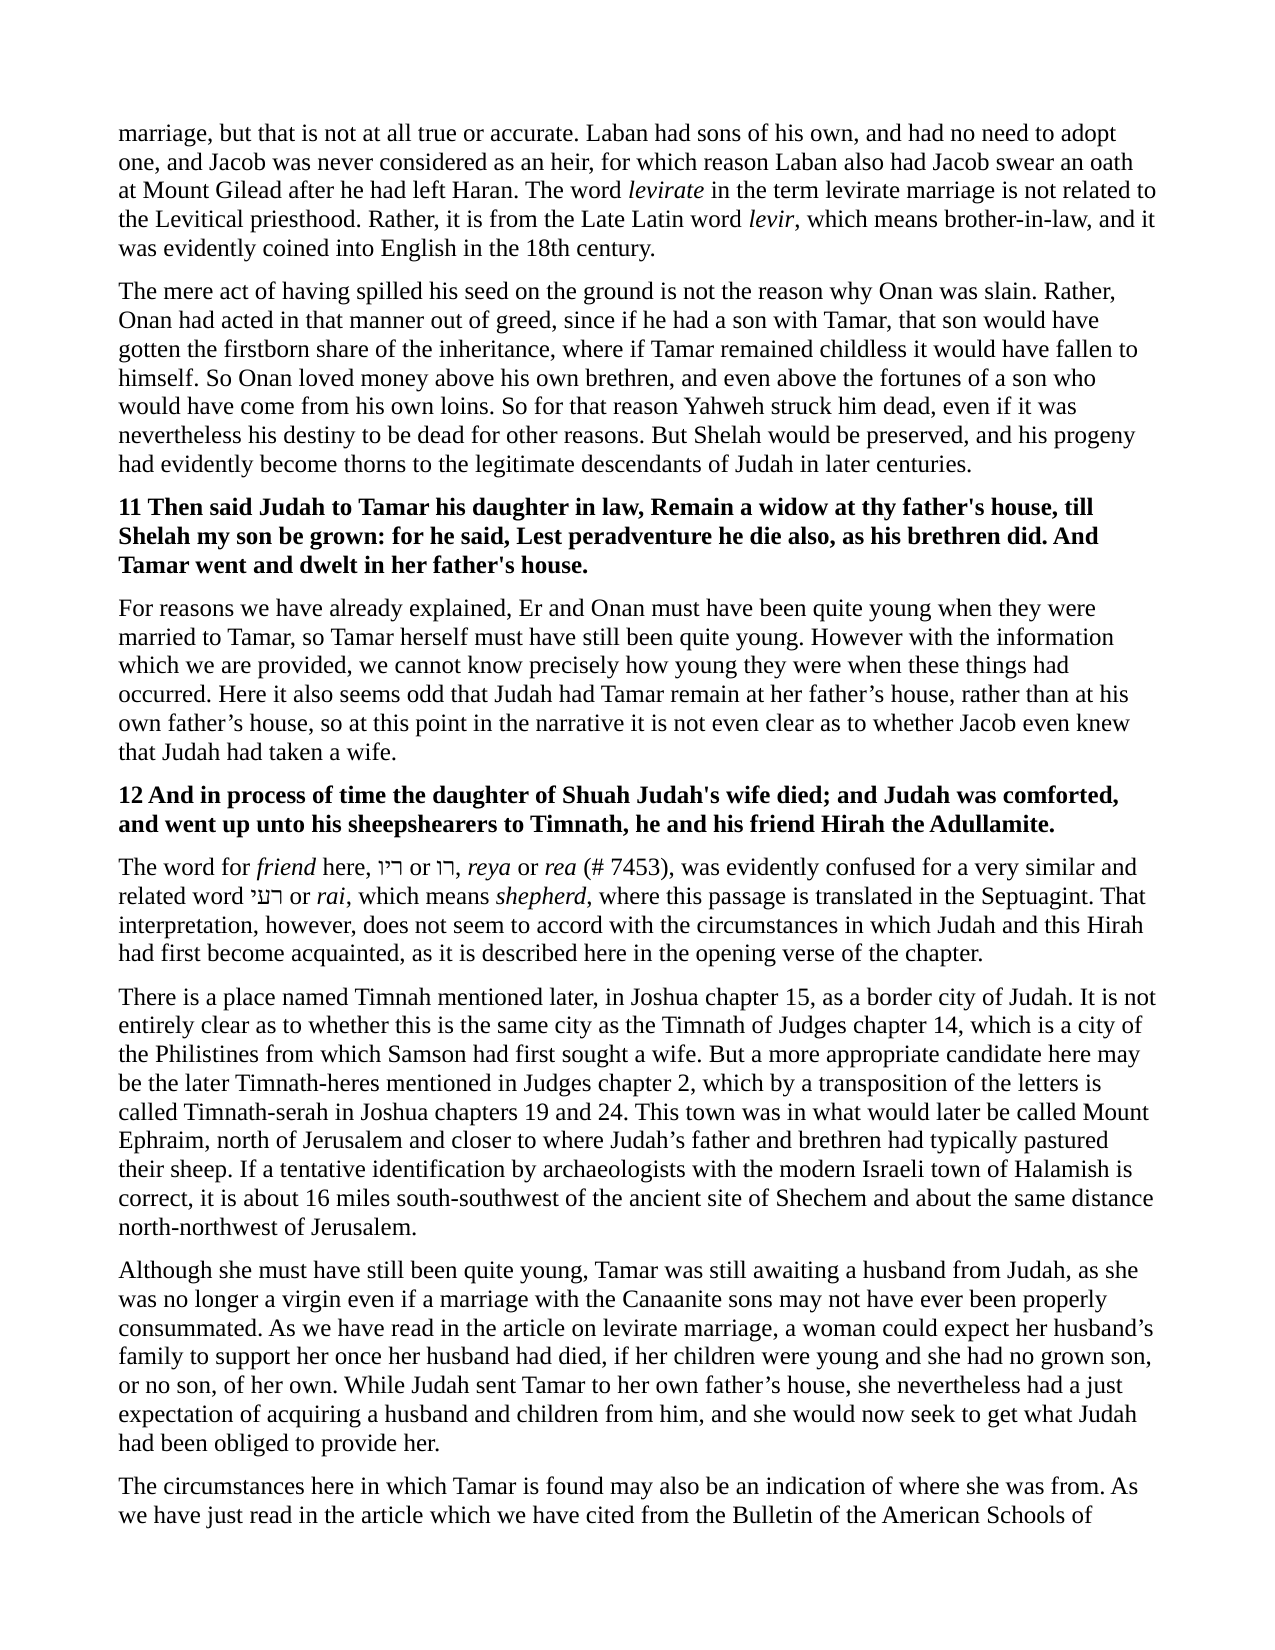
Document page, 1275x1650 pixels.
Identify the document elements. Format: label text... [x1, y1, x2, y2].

text The word for friend here, ריו or רו, reya or rea (# 7453), was evidently confused for a very similar and related word רעי or rai, which means shepherd, where this passage is translated in the Septuagint. That interpretation, however, does not seem to accord with the circumstances in which Judah and this Hirah had first become acquainted, as it is described here in the opening verse of the chapter. [118, 852, 1157, 967]
text The circumstances here in which Tamar is found may also be an indication of where she was from. As we have just read in the article which we have cited from the Bulletin of the American Schools of [118, 1471, 1157, 1528]
text The mere act of having spilled his seed on the ground is not the reason why Onan was slain. Rather, Onan had acted in that manner out of greed, since if he had a son with Tamar, that son would have gotten the firstborn share of the inheritance, where if Tamar remained childless it would have fallen to himself. So Onan loved money above his own brethren, and even above the fortunes of a son who would have come from his own loins. So for that reason Yahweh struck him dead, even if it was nevertheless his destiny to be dead for other reasons. But Shelah would be preserved, and his progeny had evidently become thorns to the legitimate descendants of Judah in later centuries. [118, 276, 1157, 478]
text For reasons we have already explained, Er and Onan must have been quite young when they were married to Tamar, so Tamar herself must have still been quite young. However with the information which we are provided, we cannot know precisely how young they were when these things had occurred. Here it also seems odd that Judah had Tamar remain at her father’s house, rather than at his own father’s house, so at this point in the narrative it is not even clear as to whether Jacob even knew that Judah had taken a wife. [118, 593, 1157, 766]
text Although she must have still been quite young, Tamar was still awaiting a husband from Judah, as she was no longer a virgin even if a marriage with the Canaanite sons may not have ever been properly consummated. As we have read in the article on levirate marriage, a woman could expect her husband’s family to support her once her husband had died, if her children were young and she had no grown son, or no son, of her own. While Judah sent Tamar to her own father’s house, she nevertheless had a just expectation of acquiring a husband and children from him, and she would now seek to get what Judah had been obliged to provide her. [118, 1255, 1157, 1456]
text There is a place named Timnah mentioned later, in Joshua chapter 15, as a border city of Judah. It is not entirely clear as to whether this is the same city as the Timnath of Judges chapter 14, which is a city of the Philistines from which Samson had first sought a wife. But a more appropriate candidate here may be the later Timnath-heres mentioned in Judges chapter 2, which by a transposition of the letters is called Timnath-serah in Joshua chapters 19 and 24. This town was in what would later be called Mount Ephraim, north of Jerusalem and closer to where Judah’s father and brethren had typically pastured their sheep. If a tentative identification by archaeologists with the modern Israeli town of Halamish is correct, it is about 16 miles south-southwest of the ancient site of Shechem and about the same distance north-northwest of Jerusalem. [118, 982, 1157, 1241]
text marriage, but that is not at all true or accurate. Laban had sons of his own, and had no need to adopt one, and Jacob was never considered as an heir, for which reason Laban also had Jacob swear an oath at Mount Gilead after he had left Haran. The word levirate in the term levirate marriage is not related to the Levitical priesthood. Rather, it is from the Late Latin word levir, which means brother-in-law, and it was evidently coined into English in the 18th century. [118, 118, 1157, 262]
text 12 And in process of time the daughter of Shuah Judah's wife died; and Judah was comforted, and went up unto his sheepshearers to Timnath, he and his friend Hirah the Adullamite. [118, 780, 1157, 838]
text 11 Then said Judah to Tamar his daughter in law, Remain a widow at thy father's house, till Shelah my son be grown: for he said, Lest peradventure he die also, as his brethren did. And Tamar went and dwelt in her father's house. [118, 492, 1157, 578]
